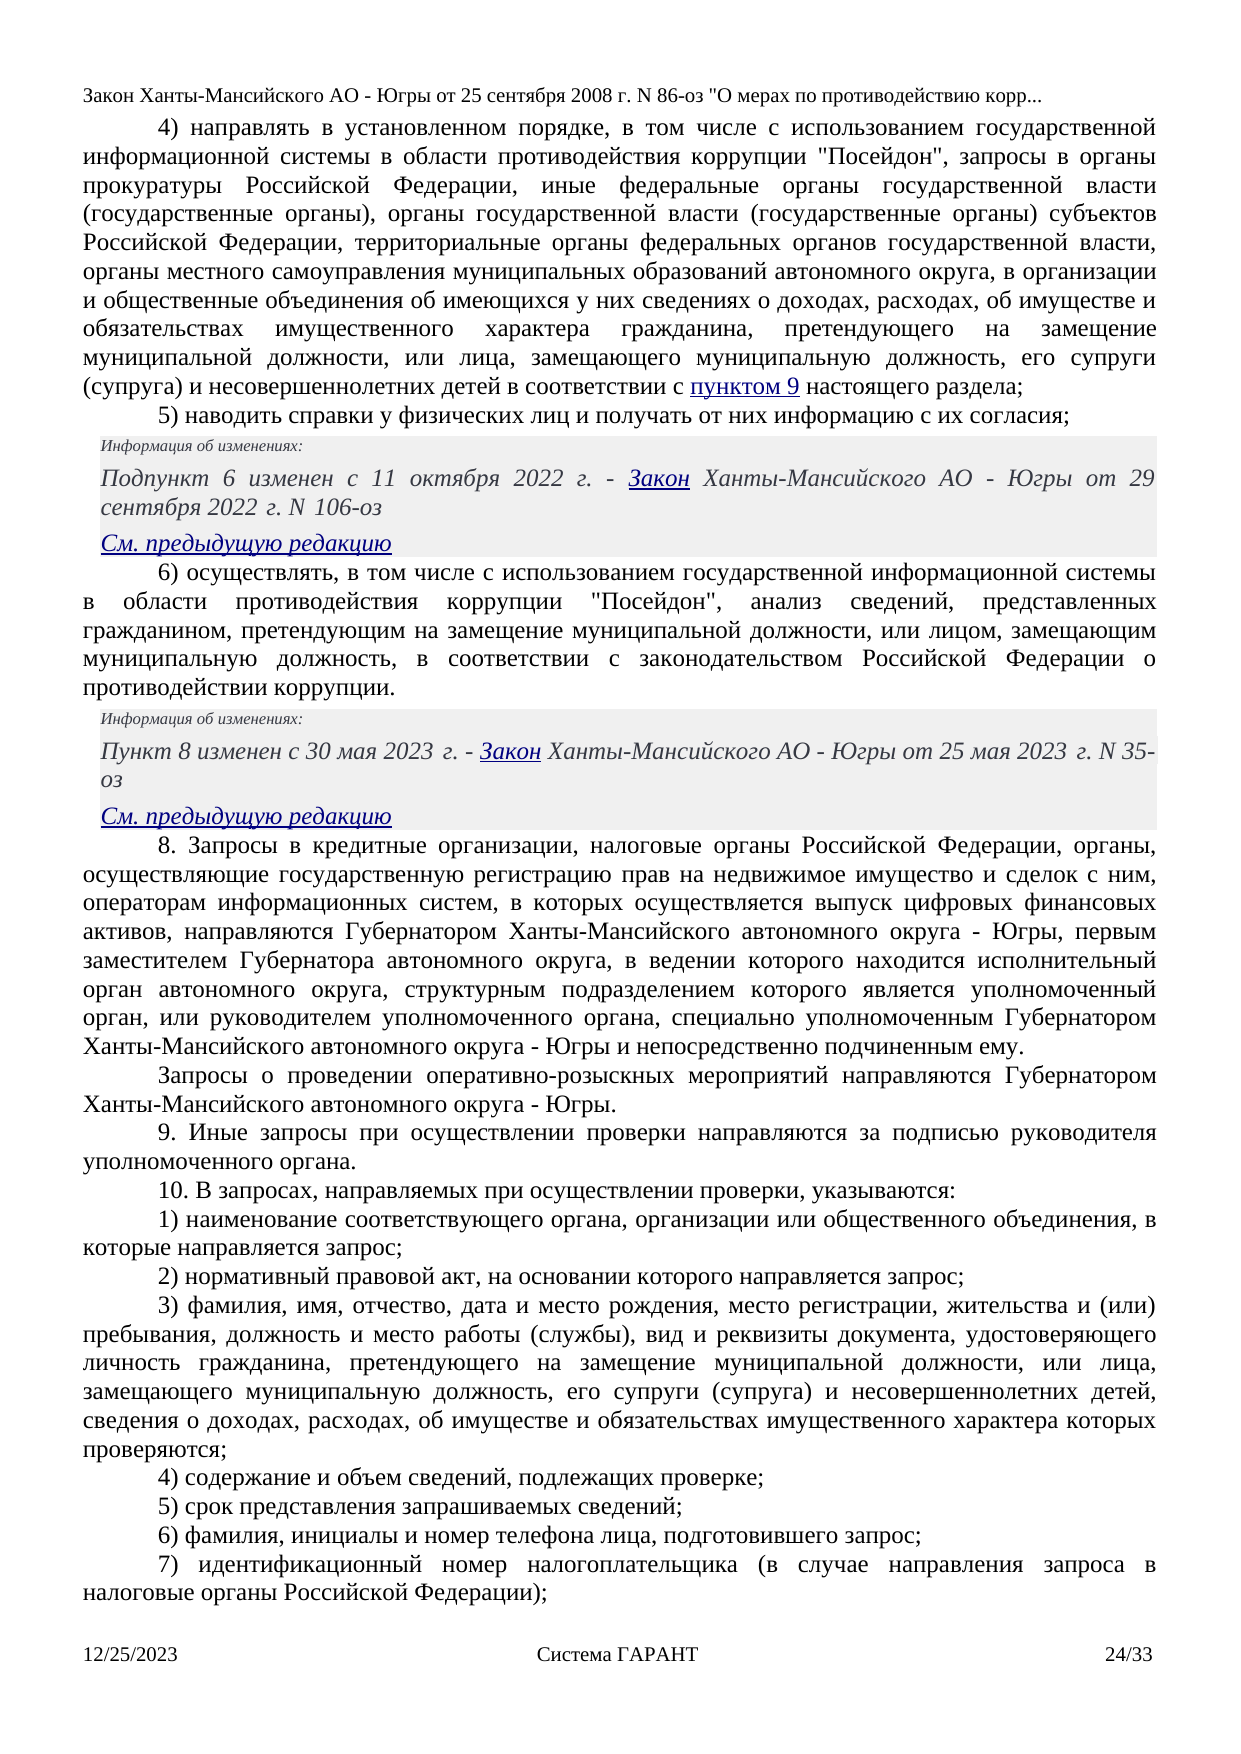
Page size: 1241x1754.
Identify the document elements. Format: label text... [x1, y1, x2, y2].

text 2) нормативный правовой акт, на основании которого направляется запрос; [83, 1261, 1157, 1290]
text Запросы о проведении оперативно-розыскных мероприятий направляются Губернатором Ханты-Мансийского автономного округа - Югры. [83, 1060, 1157, 1117]
text 9. Иные запросы при осуществлении проверки направляются за подписью руководителя уполномоченного органа. [83, 1117, 1157, 1175]
text 4) направлять в установленном порядке, в том числе с использованием государственной информационной системы в области противодействия коррупции "Посейдон", запросы в органы прокуратуры Российской Федерации, иные федеральные органы государственной власти (государственные органы), органы государственной власти (государственные органы) субъектов Российской Федерации, территориальные органы федеральных органов государственной власти, органы местного самоуправления муниципальных образований автономного округа, в организации и общественные объединения об имеющихся у них сведениях о доходах, расходах, об имуществе и обязательствах имущественного характера гражданина, претендующего на замещение муниципальной должности, или лица, замещающего муниципальную должность, его супруги (супруга) и несовершеннолетних детей в соответствии с пунктом 9 настоящего раздела; [83, 112, 1157, 400]
text Информация об изменениях: [305, 436, 1157, 455]
text 5) наводить справки у физических лиц и получать от них информацию с их согласия; [83, 400, 1157, 428]
text 8. Запросы в кредитные организации, налоговые органы Российской Федерации, органы, осуществляющие государственную регистрацию прав на недвижимое имущество и сделок с ним, операторам информационных систем, в которых осуществляется выпуск цифровых финансовых активов, направляются Губернатором Ханты-Мансийского автономного округа - Югры, первым заместителем Губернатора автономного округа, в ведении которого находится исполнительный орган автономного округа, структурным подразделением которого является уполномоченный орган, или руководителем уполномоченного органа, специально уполномоченным Губернатором Ханты-Мансийского автономного округа - Югры и непосредственно подчиненным ему. [83, 830, 1157, 1060]
text 4) содержание и объем сведений, подлежащих проверке; [83, 1462, 1157, 1491]
text Информация об изменениях: [305, 709, 1157, 728]
text 10. В запросах, направляемых при осуществлении проверки, указываются: [83, 1175, 1157, 1204]
text Пункт 8 изменен с 30 мая 2023 г. - Закон Ханты-Мансийского АО - Югры от 25 мая 2023 г. N 35-оз [100, 764, 1157, 793]
text 1) наименование соответствующего органа, организации или общественного объединения, в которые направляется запрос; [83, 1204, 1157, 1261]
text См. предыдущую редакцию [394, 801, 1157, 830]
text Подпункт 6 изменен с 11 октября 2022 г. - Закон Ханты-Мансийского АО - Югры от 29 сентября 2022 г. N 106-оз [384, 492, 1157, 521]
text См. предыдущую редакцию [100, 528, 1157, 557]
text 6) фамилия, инициалы и номер телефона лица, подготовившего запрос; [83, 1520, 1157, 1549]
text 6) осуществлять, в том числе с использованием государственной информационной системы в области противодействия коррупции "Посейдон", анализ сведений, представленных гражданином, претендующим на замещение муниципальной должности, или лицом, замещающим муниципальную должность, в соответствии с законодательством Российской Федерации о противодействии коррупции. [83, 557, 1157, 701]
text 7) идентификационный номер налогоплательщика (в случае направления запроса в налоговые органы Российской Федерации); [83, 1549, 1157, 1606]
text 5) срок представления запрашиваемых сведений; [83, 1491, 1157, 1520]
text 3) фамилия, имя, отчество, дата и место рождения, место регистрации, жительства и (или) пребывания, должность и место работы (службы), вид и реквизиты документа, удостоверяющего личность гражданина, претендующего на замещение муниципальной должности, или лица, замещающего муниципальную должность, его супруги (супруга) и несовершеннолетних детей, сведения о доходах, расходах, об имуществе и обязательствах имущественного характера которых проверяются; [83, 1290, 1157, 1462]
